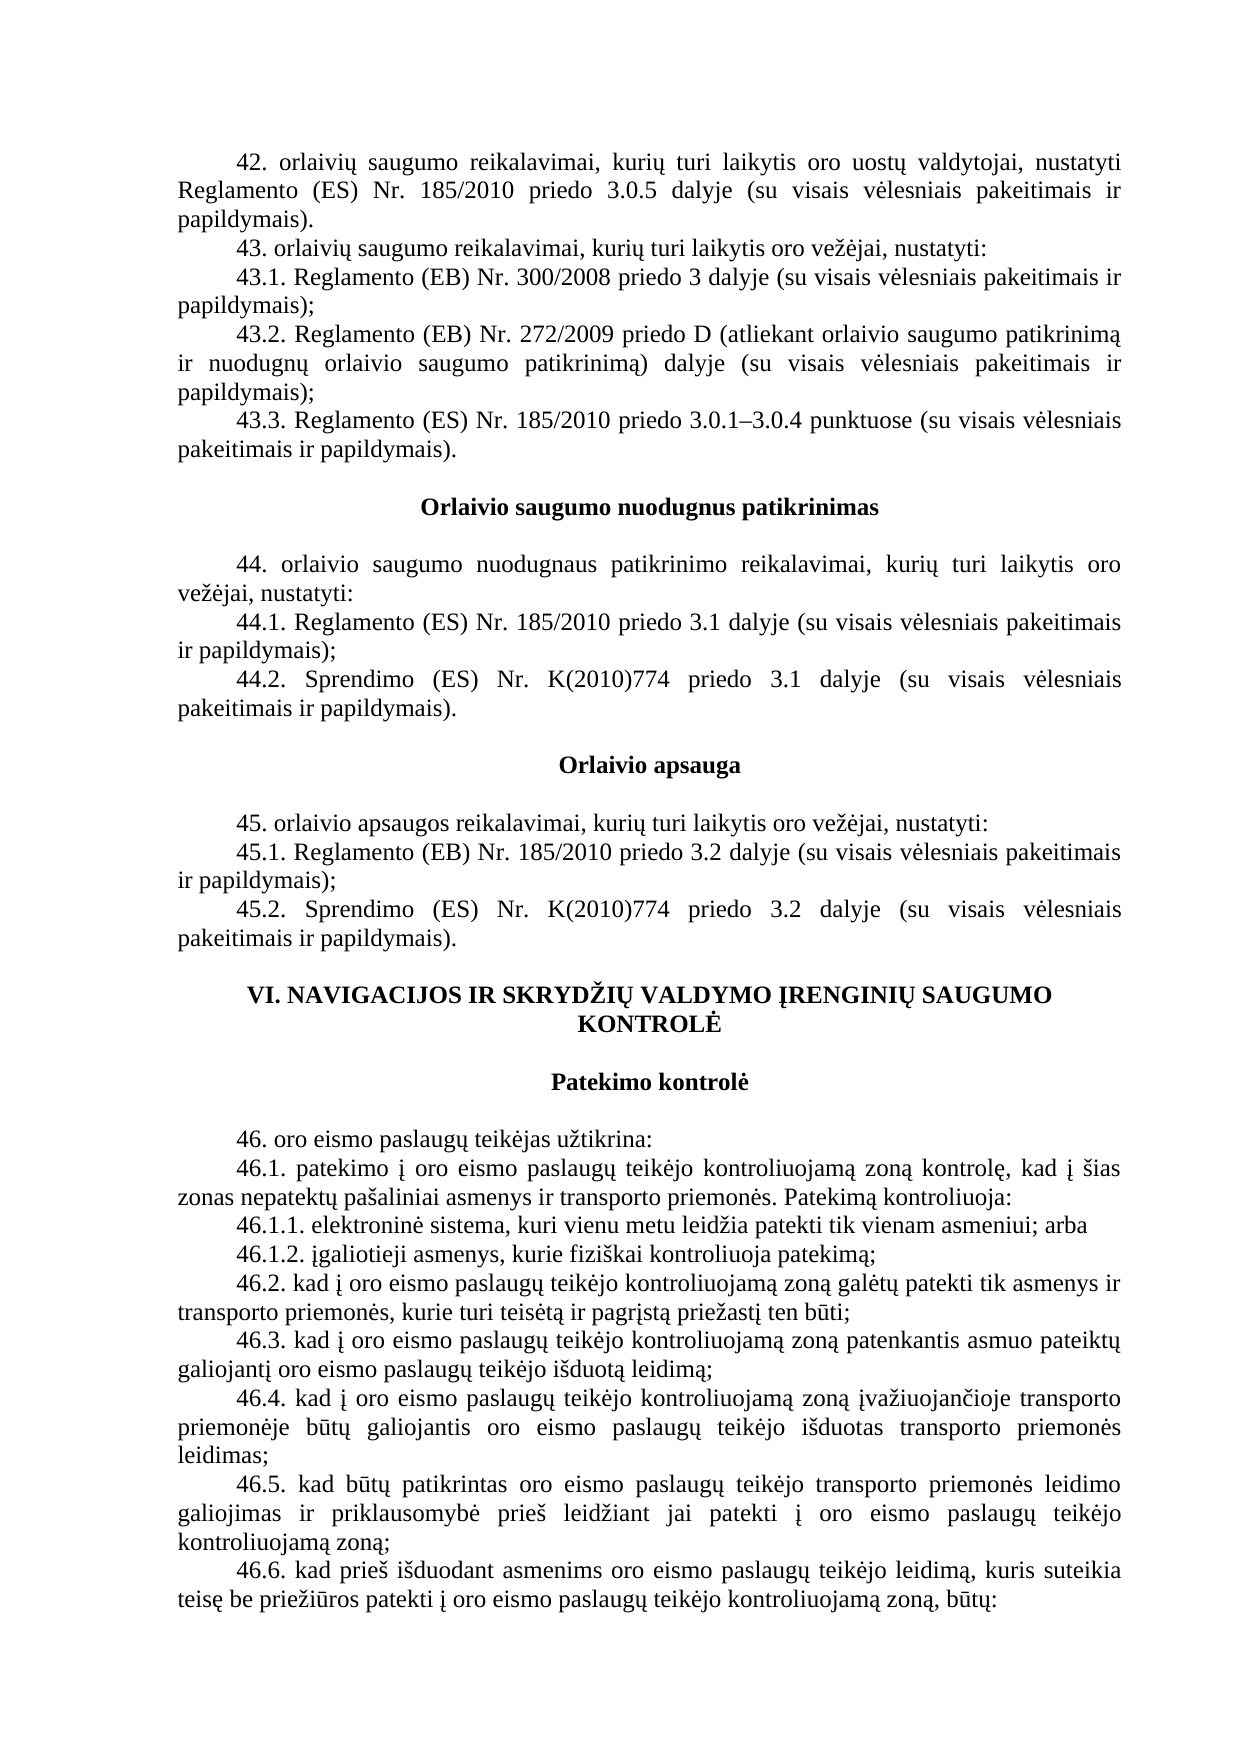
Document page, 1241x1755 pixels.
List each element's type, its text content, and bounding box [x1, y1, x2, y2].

text Orlaivio saugumo nuodugnus patikrinimas [177, 492, 1122, 521]
text 44. orlaivio saugumo nuodugnaus patikrinimo reikalavimai, kurių turi laikytis oro vežėjai, nustatyti: [177, 549, 1122, 607]
text 46.4. kad į oro eismo paslaugų teikėjo kontroliuojamą zoną įvažiuojančioje transporto priemonėje būtų galiojantis oro eismo paslaugų teikėjo išduotas transporto priemonės leidimas; [177, 1383, 1122, 1469]
text 45. orlaivio apsaugos reikalavimai, kurių turi laikytis oro vežėjai, nustatyti: [177, 808, 1122, 837]
text 45.2. Sprendimo (ES) Nr. K(2010)774 priedo 3.2 dalyje (su visais vėlesniais pakeitimais ir papildymais). [177, 894, 1122, 952]
text 42. orlaivių saugumo reikalavimai, kurių turi laikytis oro uostų valdytojai, nustatyti Reglamento (ES) Nr. 185/2010 priedo 3.0.5 dalyje (su visais vėlesniais pakeitimais ir papildymais). [177, 147, 1122, 233]
text 44.1. Reglamento (ES) Nr. 185/2010 priedo 3.1 dalyje (su visais vėlesniais pakeitimais ir papildymais); [177, 607, 1122, 664]
text 46.6. kad prieš išduodant asmenims oro eismo paslaugų teikėjo leidimą, kuris suteikia teisę be priežiūros patekti į oro eismo paslaugų teikėjo kontroliuojamą zoną, būtų: [177, 1556, 1122, 1613]
text 45.1. Reglamento (EB) Nr. 185/2010 priedo 3.2 dalyje (su visais vėlesniais pakeitimais ir papildymais); [177, 837, 1122, 894]
text 43.3. Reglamento (ES) Nr. 185/2010 priedo 3.0.1–3.0.4 punktuose (su visais vėlesniais pakeitimais ir papildymais). [177, 406, 1122, 463]
text VI. NAVIGACIJOS IR SKRYDŽIŲ VALDYMO ĮRENGINIŲ SAUGUMO KONTROLĖ [177, 981, 1122, 1038]
text Patekimo kontrolė [177, 1067, 1122, 1096]
text 46.1.1. elektroninė sistema, kuri vienu metu leidžia patekti tik vienam asmeniui; arba [177, 1211, 1122, 1239]
text 43.2. Reglamento (EB) Nr. 272/2009 priedo D (atliekant orlaivio saugumo patikrinimą ir nuodugnų orlaivio saugumo patikrinimą) dalyje (su visais vėlesniais pakeitimais ir papildymais); [177, 319, 1122, 406]
text 46.3. kad į oro eismo paslaugų teikėjo kontroliuojamą zoną patenkantis asmuo pateiktų galiojantį oro eismo paslaugų teikėjo išduotą leidimą; [177, 1326, 1122, 1383]
text 46.2. kad į oro eismo paslaugų teikėjo kontroliuojamą zoną galėtų patekti tik asmenys ir transporto priemonės, kurie turi teisėtą ir pagrįstą priežastį ten būti; [177, 1268, 1122, 1326]
text 46.1. patekimo į oro eismo paslaugų teikėjo kontroliuojamą zoną kontrolę, kad į šias zonas nepatektų pašaliniai asmenys ir transporto priemonės. Patekimą kontroliuoja: [177, 1153, 1122, 1211]
text Orlaivio apsauga [177, 751, 1122, 779]
text 43. orlaivių saugumo reikalavimai, kurių turi laikytis oro vežėjai, nustatyti: [177, 233, 1122, 262]
text 46.5. kad būtų patikrintas oro eismo paslaugų teikėjo transporto priemonės leidimo galiojimas ir priklausomybė prieš leidžiant jai patekti į oro eismo paslaugų teikėjo kontroliuojamą zoną; [177, 1469, 1122, 1556]
text 43.1. Reglamento (EB) Nr. 300/2008 priedo 3 dalyje (su visais vėlesniais pakeitimais ir papildymais); [177, 262, 1122, 319]
text 46.1.2. įgaliotieji asmenys, kurie fiziškai kontroliuoja patekimą; [177, 1239, 1122, 1268]
text 46. oro eismo paslaugų teikėjas užtikrina: [177, 1124, 1122, 1153]
text 44.2. Sprendimo (ES) Nr. K(2010)774 priedo 3.1 dalyje (su visais vėlesniais pakeitimais ir papildymais). [177, 664, 1122, 722]
